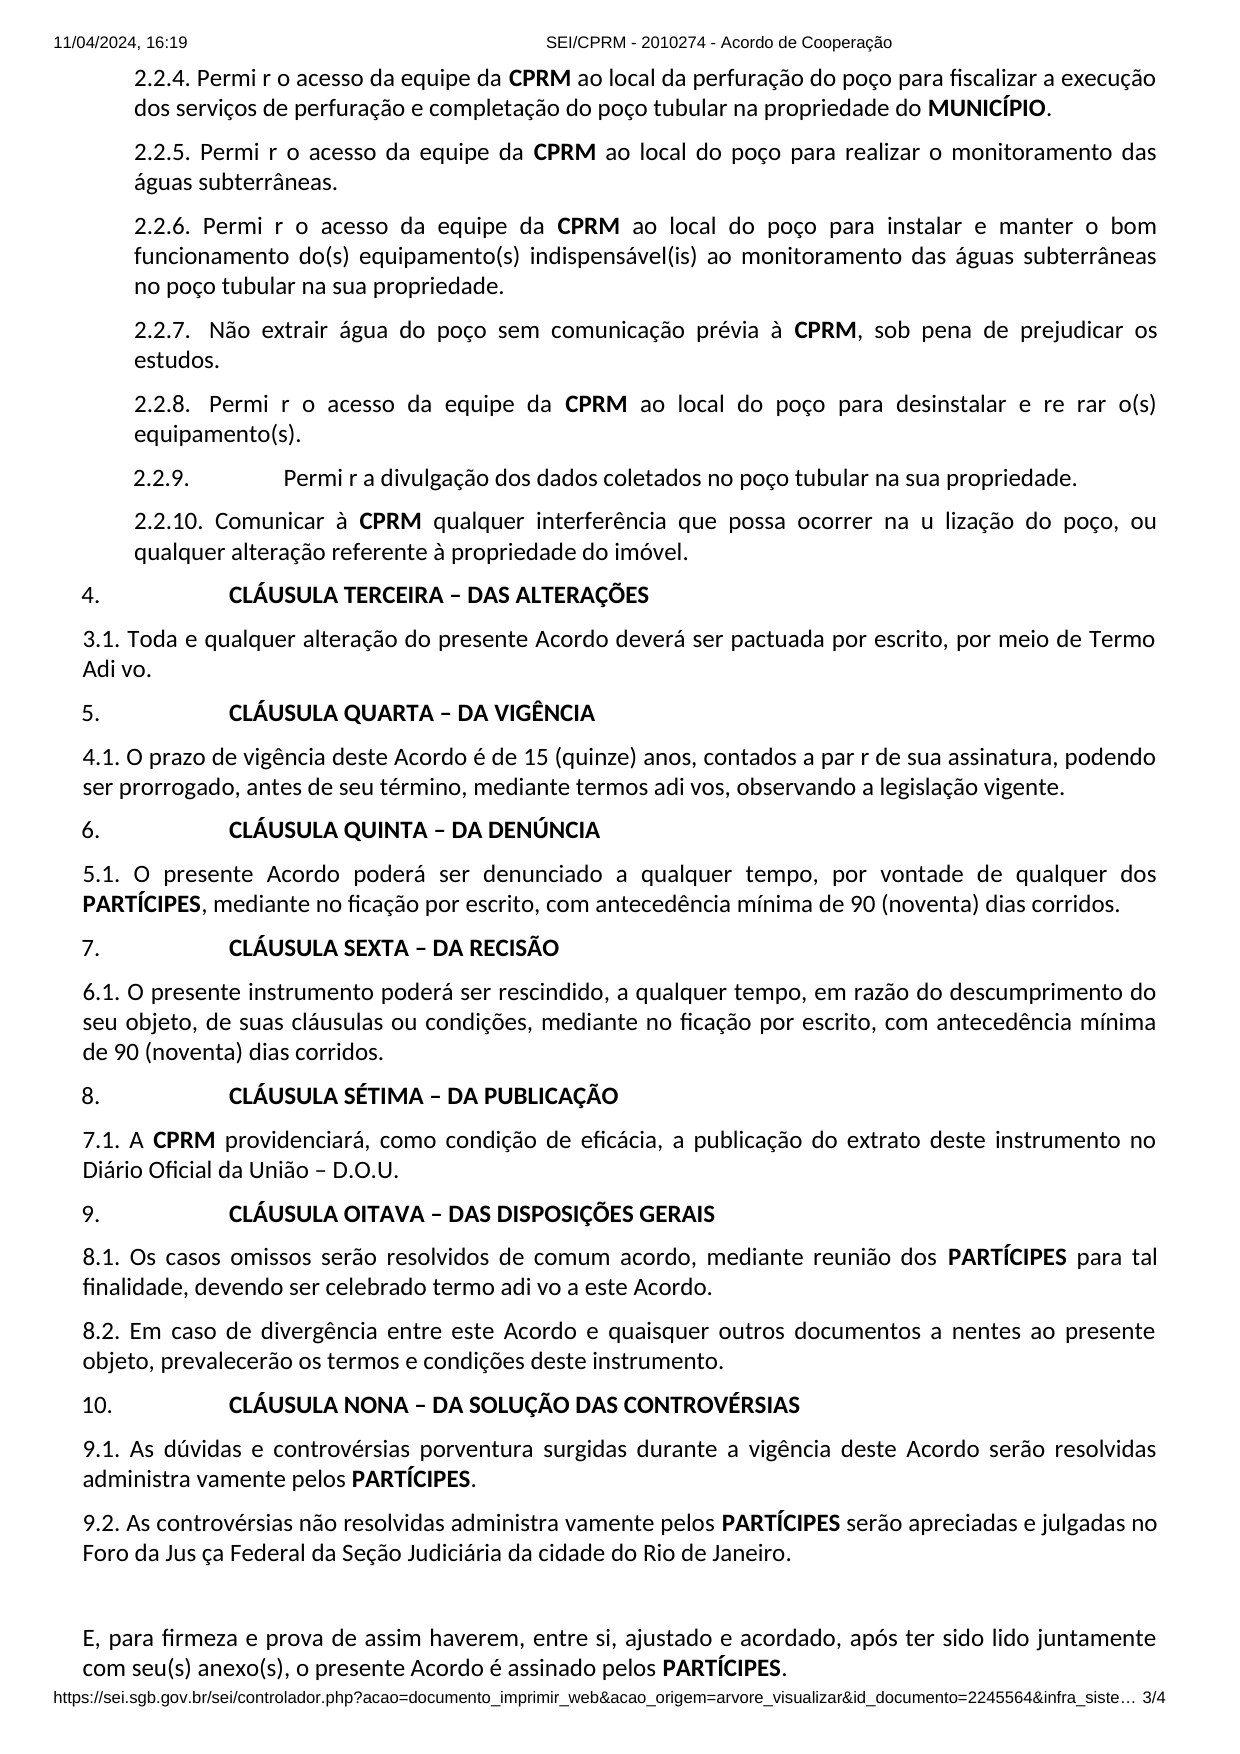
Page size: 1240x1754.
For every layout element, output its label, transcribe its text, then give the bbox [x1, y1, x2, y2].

subtitle CLÁUSULA TERCEIRA – DAS ALTERAÇÕES [81, 579, 1166, 610]
text 2.2.9. Permi r a divulgação dos dados coletados no poço tubular na sua propriedade. [73, 462, 1166, 492]
text 6.1. O presente instrumento poderá ser rescindido, a qualquer tempo, em razão do descumprimento do seu objeto, de suas cláusulas ou condições, mediante no ficação por escrito, com antecedência mínima de 90 (noventa) dias corridos. [82, 976, 1158, 1067]
text 2.2.8. Permi r o acesso da equipe da CPRM ao local do poço para desinstalar e re rar o(s) equipamento(s). [134, 388, 1158, 449]
text 9.1. As dúvidas e controvérsias porventura surgidas durante a vigência deste Acordo serão resolvidas administra vamente pelos PARTÍCIPES. [82, 1433, 1158, 1493]
text 2.2.6. Permi r o acesso da equipe da CPRM ao local do poço para instalar e manter o bom funcionamento do(s) equipamento(s) indispensável(is) ao monitoramento das águas subterrâneas no poço tubular na sua propriedade. [134, 210, 1158, 301]
subtitle CLÁUSULA SÉTIMA – DA PUBLICAÇÃO [81, 1080, 1166, 1111]
subtitle CLÁUSULA QUINTA – DA DENÚNCIA [81, 815, 1166, 845]
text 8.1. Os casos omissos serão resolvidos de comum acordo, mediante reunião dos PARTÍCIPES para tal finalidade, devendo ser celebrado termo adi vo a este Acordo. [82, 1242, 1158, 1302]
text 3.1. Toda e qualquer alteração do presente Acordo deverá ser pactuada por escrito, por meio de Termo Adi vo. [82, 623, 1158, 684]
text 2.2.5. Permi r o acesso da equipe da CPRM ao local do poço para realizar o monitoramento das águas subterrâneas. [134, 136, 1158, 197]
text 2.2.10. Comunicar à CPRM qualquer interferência que possa ocorrer na u lização do poço, ou qualquer alteração referente à propriedade do imóvel. [134, 506, 1158, 566]
text E, para firmeza e prova de assim haverem, entre si, ajustado e acordado, após ter sido lido juntamente com seu(s) anexo(s), o presente Acordo é assinado pelos PARTÍCIPES. [82, 1623, 1158, 1683]
text 2.2.4. Permi r o acesso da equipe da CPRM ao local da perfuração do poço para fiscalizar a execução dos serviços de perfuração e completação do poço tubular na propriedade do MUNICÍPIO. [134, 62, 1158, 123]
subtitle CLÁUSULA QUARTA – DA VIGÊNCIA [81, 697, 1166, 728]
text 2.2.7. Não extrair água do poço sem comunicação prévia à CPRM, sob pena de prejudicar os estudos. [134, 314, 1158, 375]
subtitle CLÁUSULA OITAVA – DAS DISPOSIÇÕES GERAIS [81, 1198, 1166, 1228]
subtitle CLÁUSULA SEXTA – DA RECISÃO [81, 932, 1166, 963]
subtitle CLÁUSULA NONA – DA SOLUÇÃO DAS CONTROVÉRSIAS [81, 1389, 1166, 1420]
text 9.2. As controvérsias não resolvidas administra vamente pelos PARTÍCIPES serão apreciadas e julgadas no Foro da Jus ça Federal da Seção Judiciária da cidade do Rio de Janeiro. [82, 1507, 1158, 1567]
text 5.1. O presente Acordo poderá ser denunciado a qualquer tempo, por vontade de qualquer dos PARTÍCIPES, mediante no ficação por escrito, com antecedência mínima de 90 (noventa) dias corridos. [82, 858, 1158, 919]
text 8.2. Em caso de divergência entre este Acordo e quaisquer outros documentos a nentes ao presente objeto, prevalecerão os termos e condições deste instrumento. [82, 1315, 1158, 1376]
text 4.1. O prazo de vigência deste Acordo é de 15 (quinze) anos, contados a par r de sua assinatura, podendo ser prorrogado, antes de seu término, mediante termos adi vos, observando a legislação vigente. [82, 741, 1158, 801]
text 7.1. A CPRM providenciará, como condição de eficácia, a publicação do extrato deste instrumento no Diário Oficial da União – D.O.U. [82, 1124, 1158, 1184]
